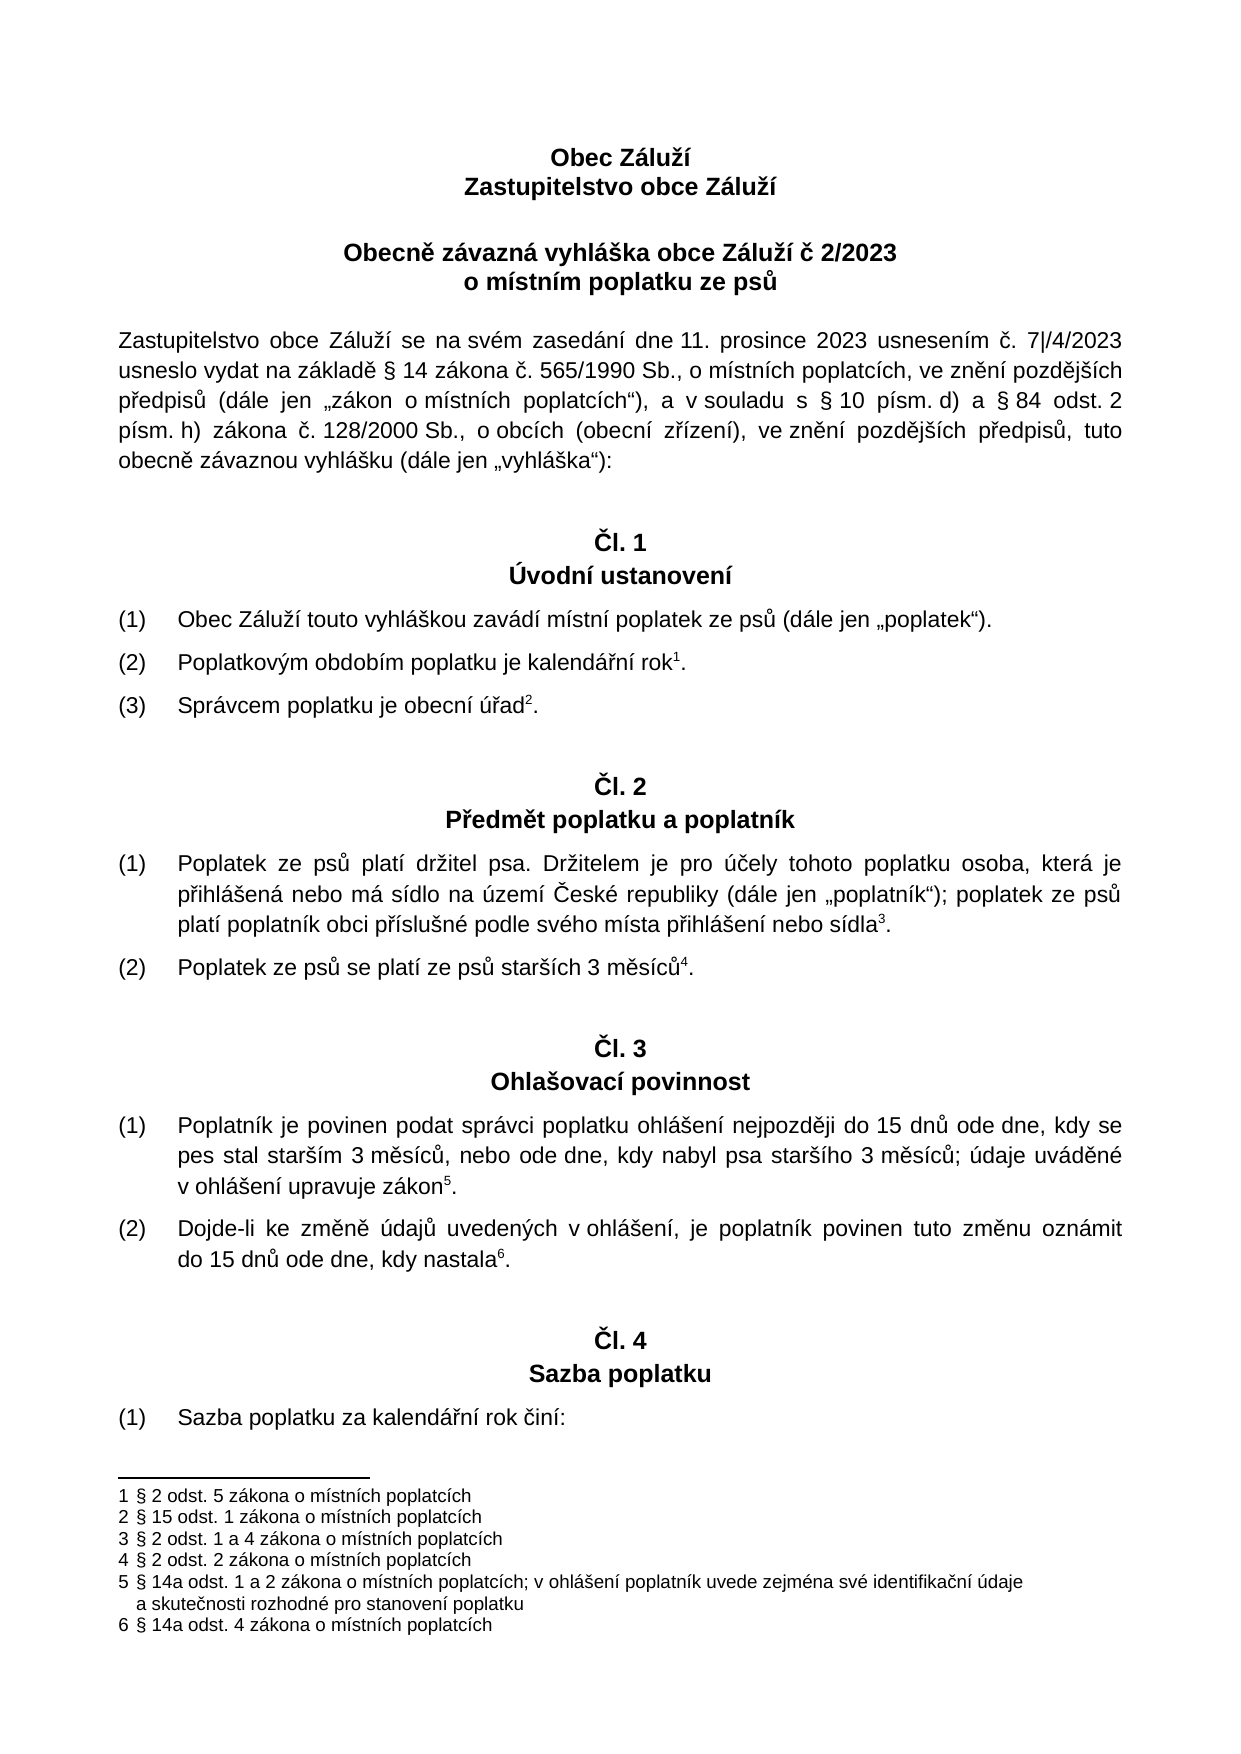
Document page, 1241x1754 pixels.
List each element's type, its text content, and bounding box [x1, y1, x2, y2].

list § 2 odst. 5 zákona o místních poplatcích [118, 1484, 1122, 1506]
subtitle Čl. 3 Ohlašovací povinnost [118, 1034, 1122, 1096]
list § 15 odst. 1 zákona o místních poplatcích [118, 1506, 1122, 1528]
subtitle Čl. 1 Úvodní ustanovení [118, 528, 1122, 589]
list Dojde-li ke změně údajů uvedených v ohlášení, je poplatník povinen tuto změnu oznámit do 15 dnů ode dne, kdy nastala. [118, 1215, 1122, 1272]
list § 14a odst. 4 zákona o místních poplatcích [118, 1614, 1122, 1635]
list Správcem poplatku je obecní úřad. [118, 692, 1122, 718]
list § 2 odst. 1 a 4 zákona o místních poplatcích [118, 1528, 1122, 1549]
list § 14a odst. 1 a 2 zákona o místních poplatcích; v ohlášení poplatník uvede zejména své identifikační údaje a skutečnosti rozhodné pro stanovení poplatku [118, 1571, 1122, 1614]
text Zastupitelstvo obce Záluží se na svém zasedání dne 11. prosince 2023 usnesením č. 7|/4/2023 usneslo vydat na základě § 14 zákona č. 565/1990 Sb., o místních poplatcích, ve znění pozdějších předpisů (dále jen „zákon o místních poplatcích“), a v souladu s § 10 písm. d) a § 84 odst. 2 písm. h) zákona č. 128/2000 Sb., o obcích (obecní zřízení), ve znění pozdějších předpisů, tuto obecně závaznou vyhlášku (dále jen „vyhláška“): [118, 327, 1122, 474]
list Poplatník je povinen podat správci poplatku ohlášení nejpozději do 15 dnů ode dne, kdy se pes stal starším 3 měsíců, nebo ode dne, kdy nabyl psa staršího 3 měsíců; údaje uváděné v ohlášení upravuje zákon. [118, 1112, 1122, 1199]
list Sazba poplatku za kalendářní rok činí: [118, 1404, 1122, 1431]
list Poplatkovým obdobím poplatku je kalendářní rok. [118, 649, 1122, 675]
list § 2 odst. 2 zákona o místních poplatcích [118, 1549, 1122, 1571]
list Poplatek ze psů platí držitel psa. Držitelem je pro účely tohoto poplatku osoba, která je přihlášená nebo má sídlo na území České republiky (dále jen „poplatník“); poplatek ze psů platí poplatník obci příslušné podle svého místa přihlášení nebo sídla. [118, 850, 1122, 937]
title Obec Záluží Zastupitelstvo obce Záluží [118, 143, 1122, 201]
subtitle Obecně závazná vyhláška obce Záluží č 2/2023 o místním poplatku ze psů [118, 238, 1122, 295]
list Obec Záluží touto vyhláškou zavádí místní poplatek ze psů (dále jen „poplatek“). [118, 606, 1122, 633]
subtitle Čl. 2 Předmět poplatku a poplatník [118, 772, 1122, 834]
subtitle Čl. 4 Sazba poplatku [118, 1326, 1122, 1388]
list Poplatek ze psů se platí ze psů starších 3 měsíců. [118, 953, 1122, 980]
